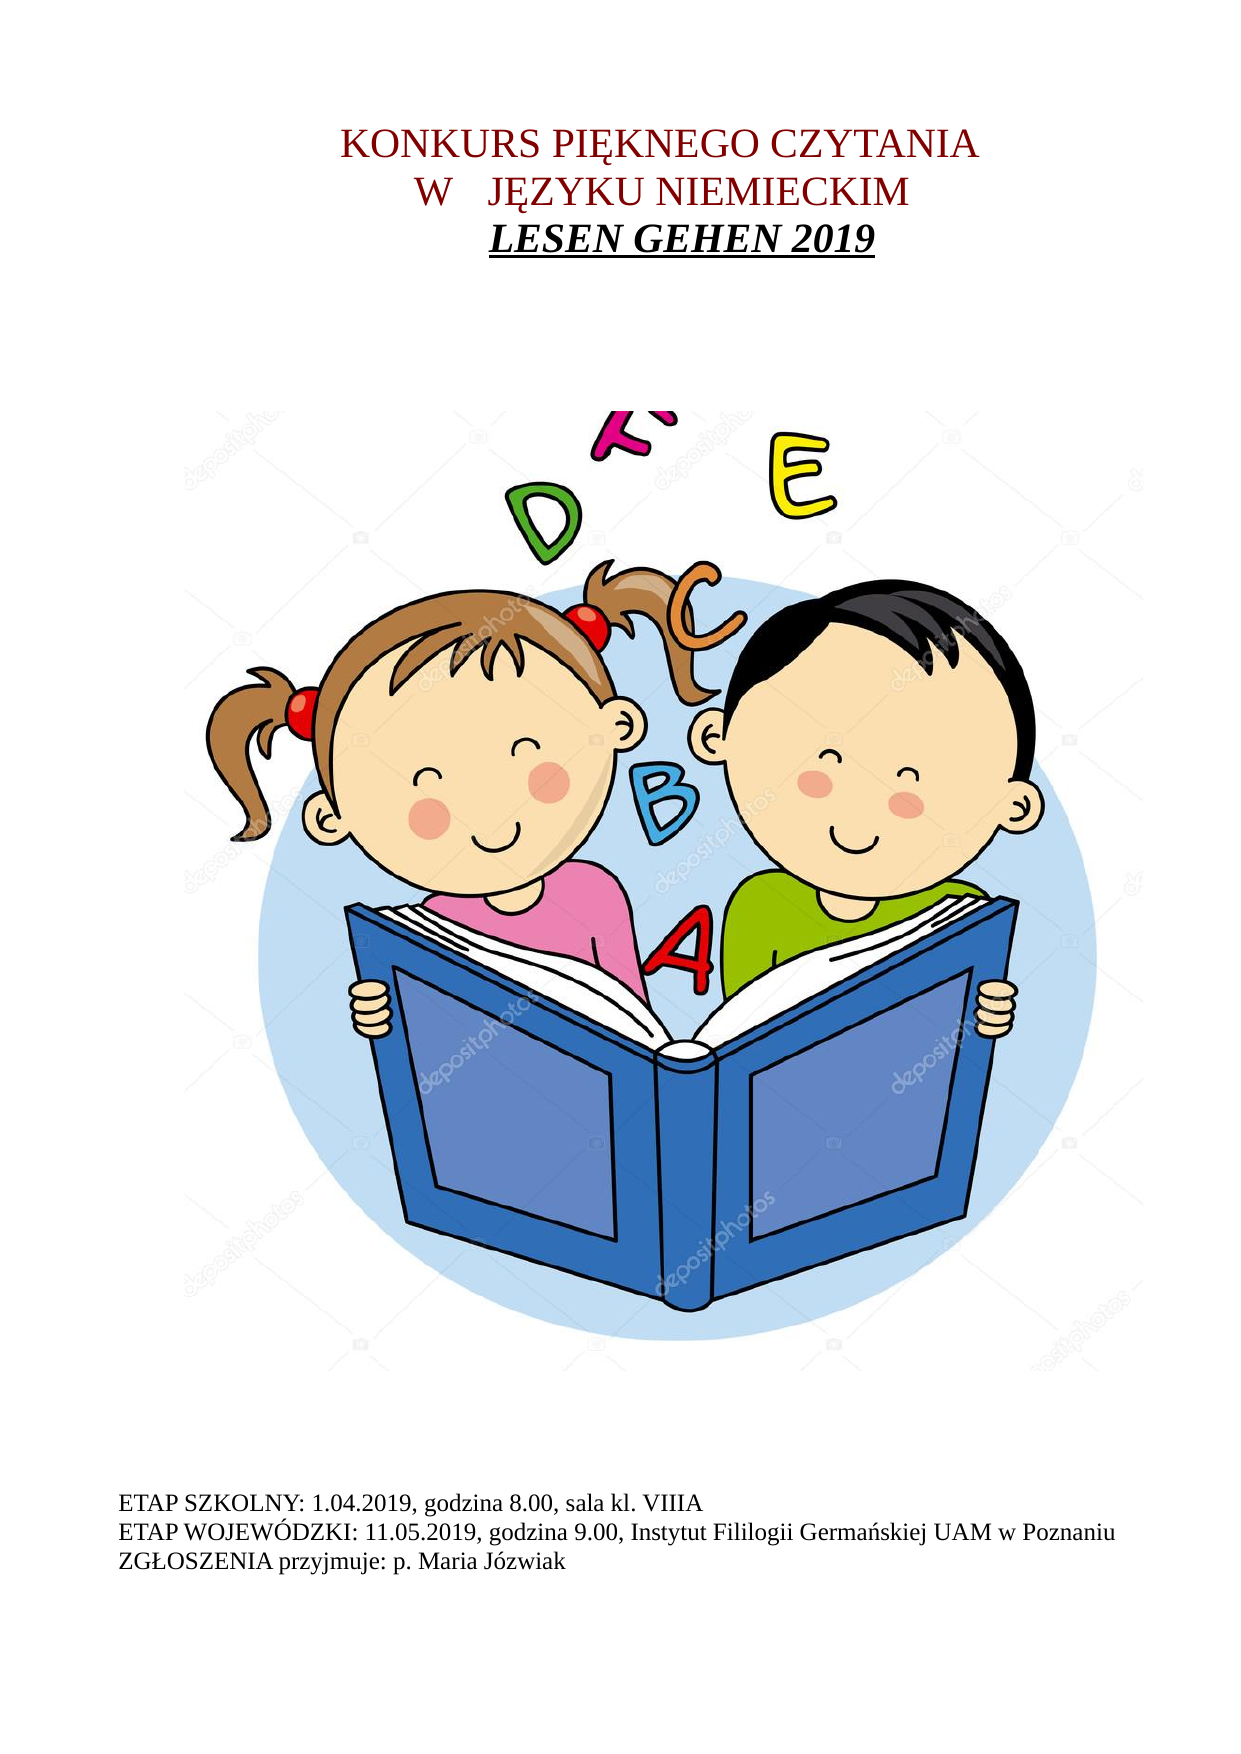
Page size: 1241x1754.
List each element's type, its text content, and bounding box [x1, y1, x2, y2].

text ETAP SZKOLNY: 1.04.2019, godzina 8.00, sala kl. VIIIA [118, 1488, 1122, 1517]
text ETAP WOJEWÓDZKI: 11.05.2019, godzina 9.00, Instytut Fililogii Germańskiej UAM w Poznaniu [118, 1517, 1122, 1546]
text KONKURS PIĘKNEGO CZYTANIA [118, 118, 1122, 166]
text W JĘZYKU NIEMIECKIM [118, 166, 1122, 214]
text ZGŁOSZENIA przyjmuje: p. Maria Józwiak [118, 1546, 1122, 1575]
text LESEN GEHEN 2019 [118, 214, 1122, 262]
